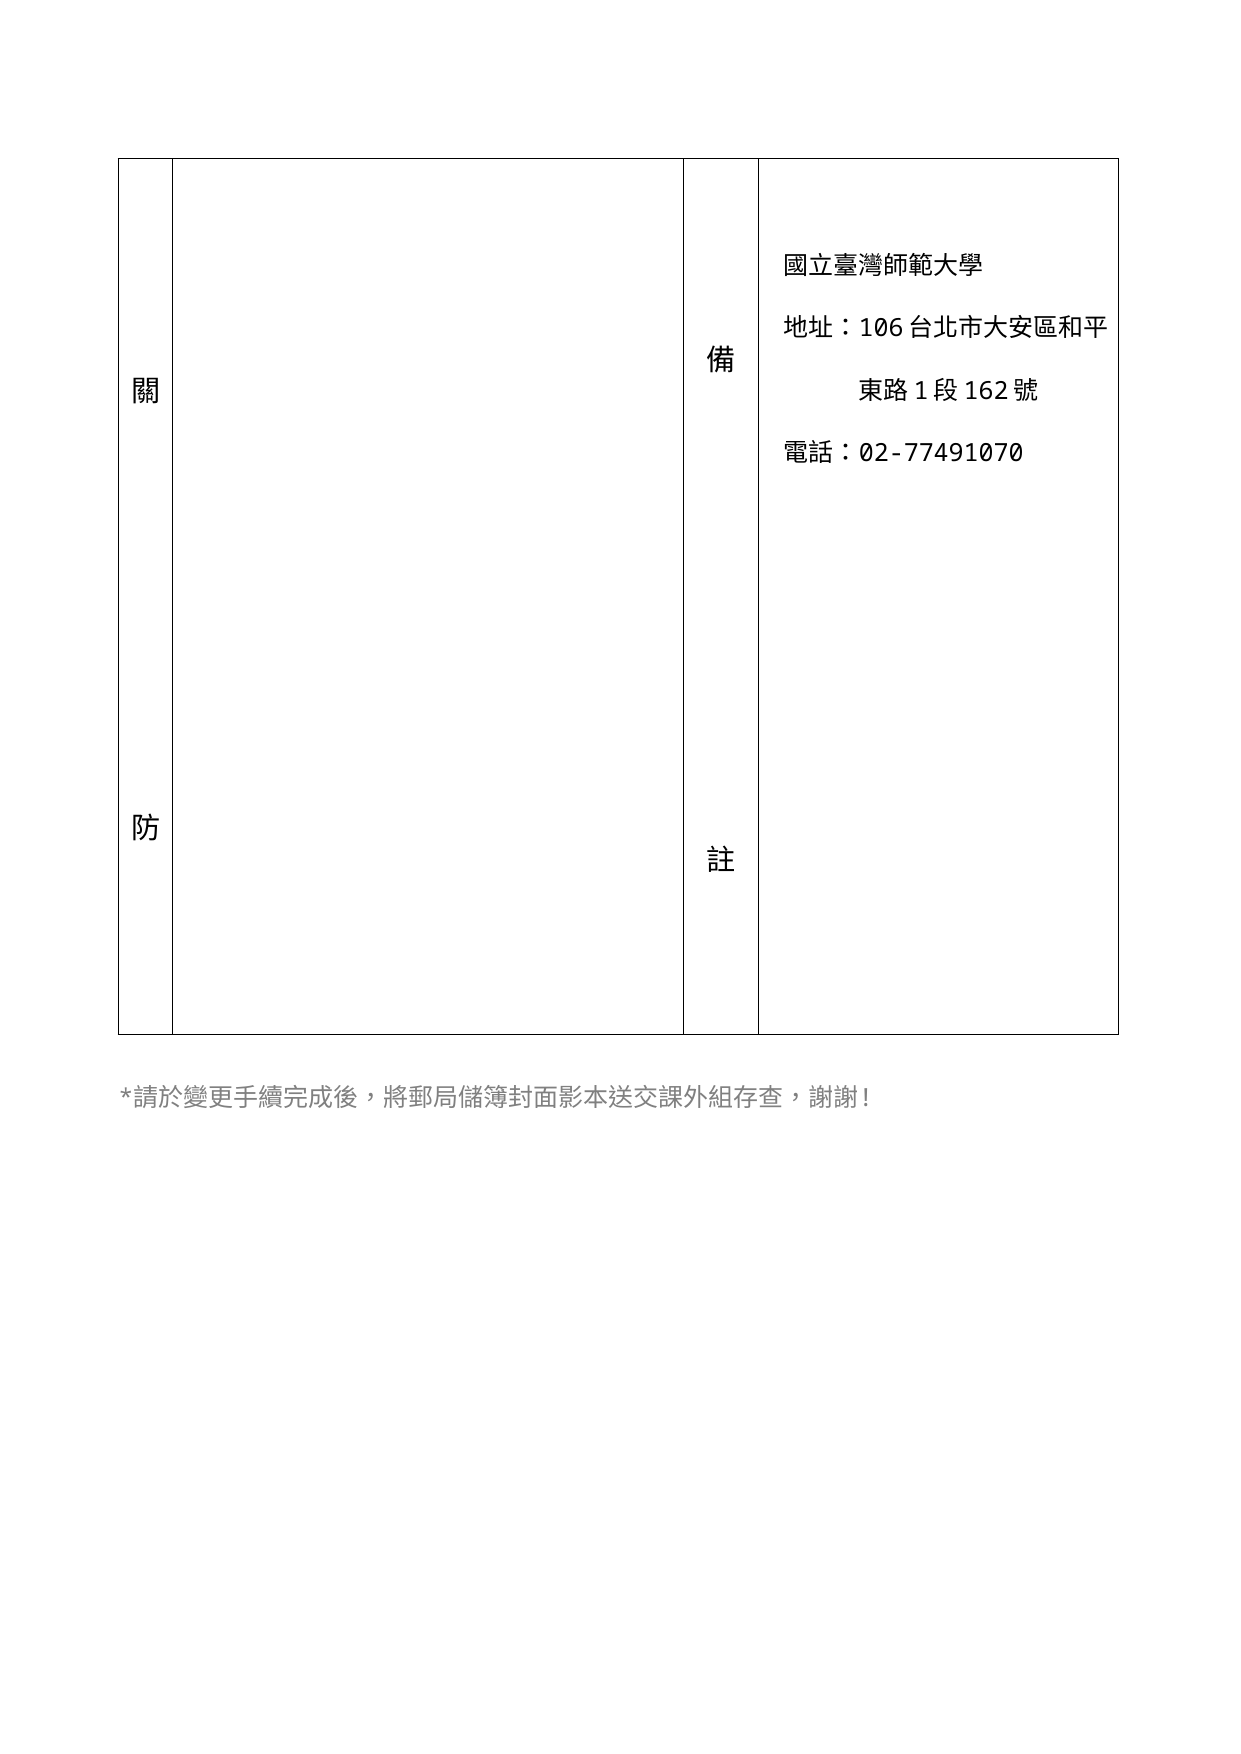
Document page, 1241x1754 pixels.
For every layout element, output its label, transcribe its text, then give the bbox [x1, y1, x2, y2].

table_cell [283, 159, 683, 1034]
table_cell 關 防 [119, 159, 172, 1034]
table_cell 國立臺灣師範大學 地址：106台北市大安區和平東路1段162號 電話：02-77491070 [759, 159, 1118, 1034]
table_cell [1119, 158, 1128, 1034]
table_cell 備 註 [684, 159, 758, 1034]
table_cell [173, 159, 283, 1034]
text *請於變更手續完成後，將郵局儲簿封面影本送交課外組存查，謝謝! [118, 1054, 1122, 1117]
